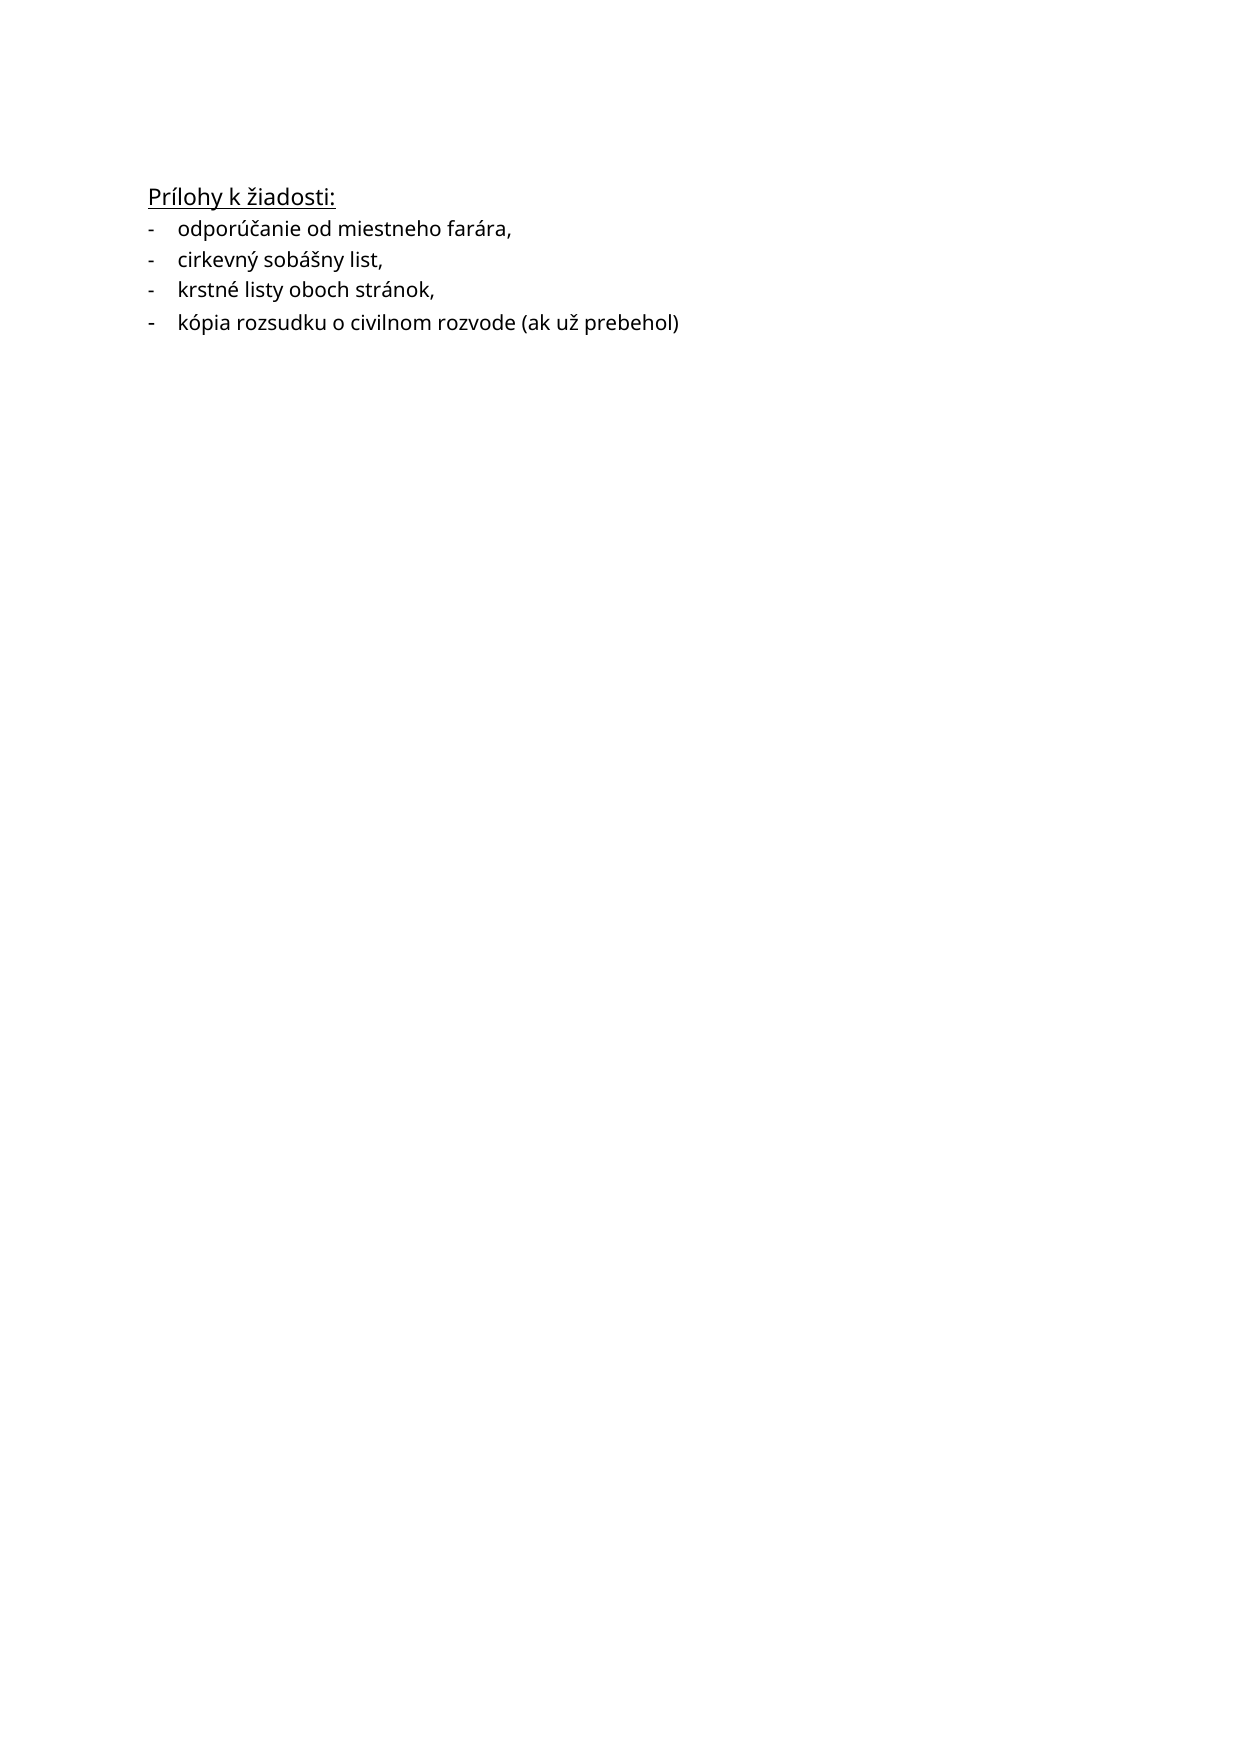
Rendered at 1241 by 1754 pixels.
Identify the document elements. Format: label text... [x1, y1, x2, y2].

list cirkevný sobášny list, [148, 245, 1093, 273]
text Prílohy k žiadosti: [148, 181, 1093, 212]
list kópia rozsudku o civilnom rozvode (ak už prebehol) [148, 306, 1093, 337]
list odporúčanie od miestneho farára, [148, 214, 1093, 243]
list krstné listy oboch stránok, [148, 275, 1093, 304]
